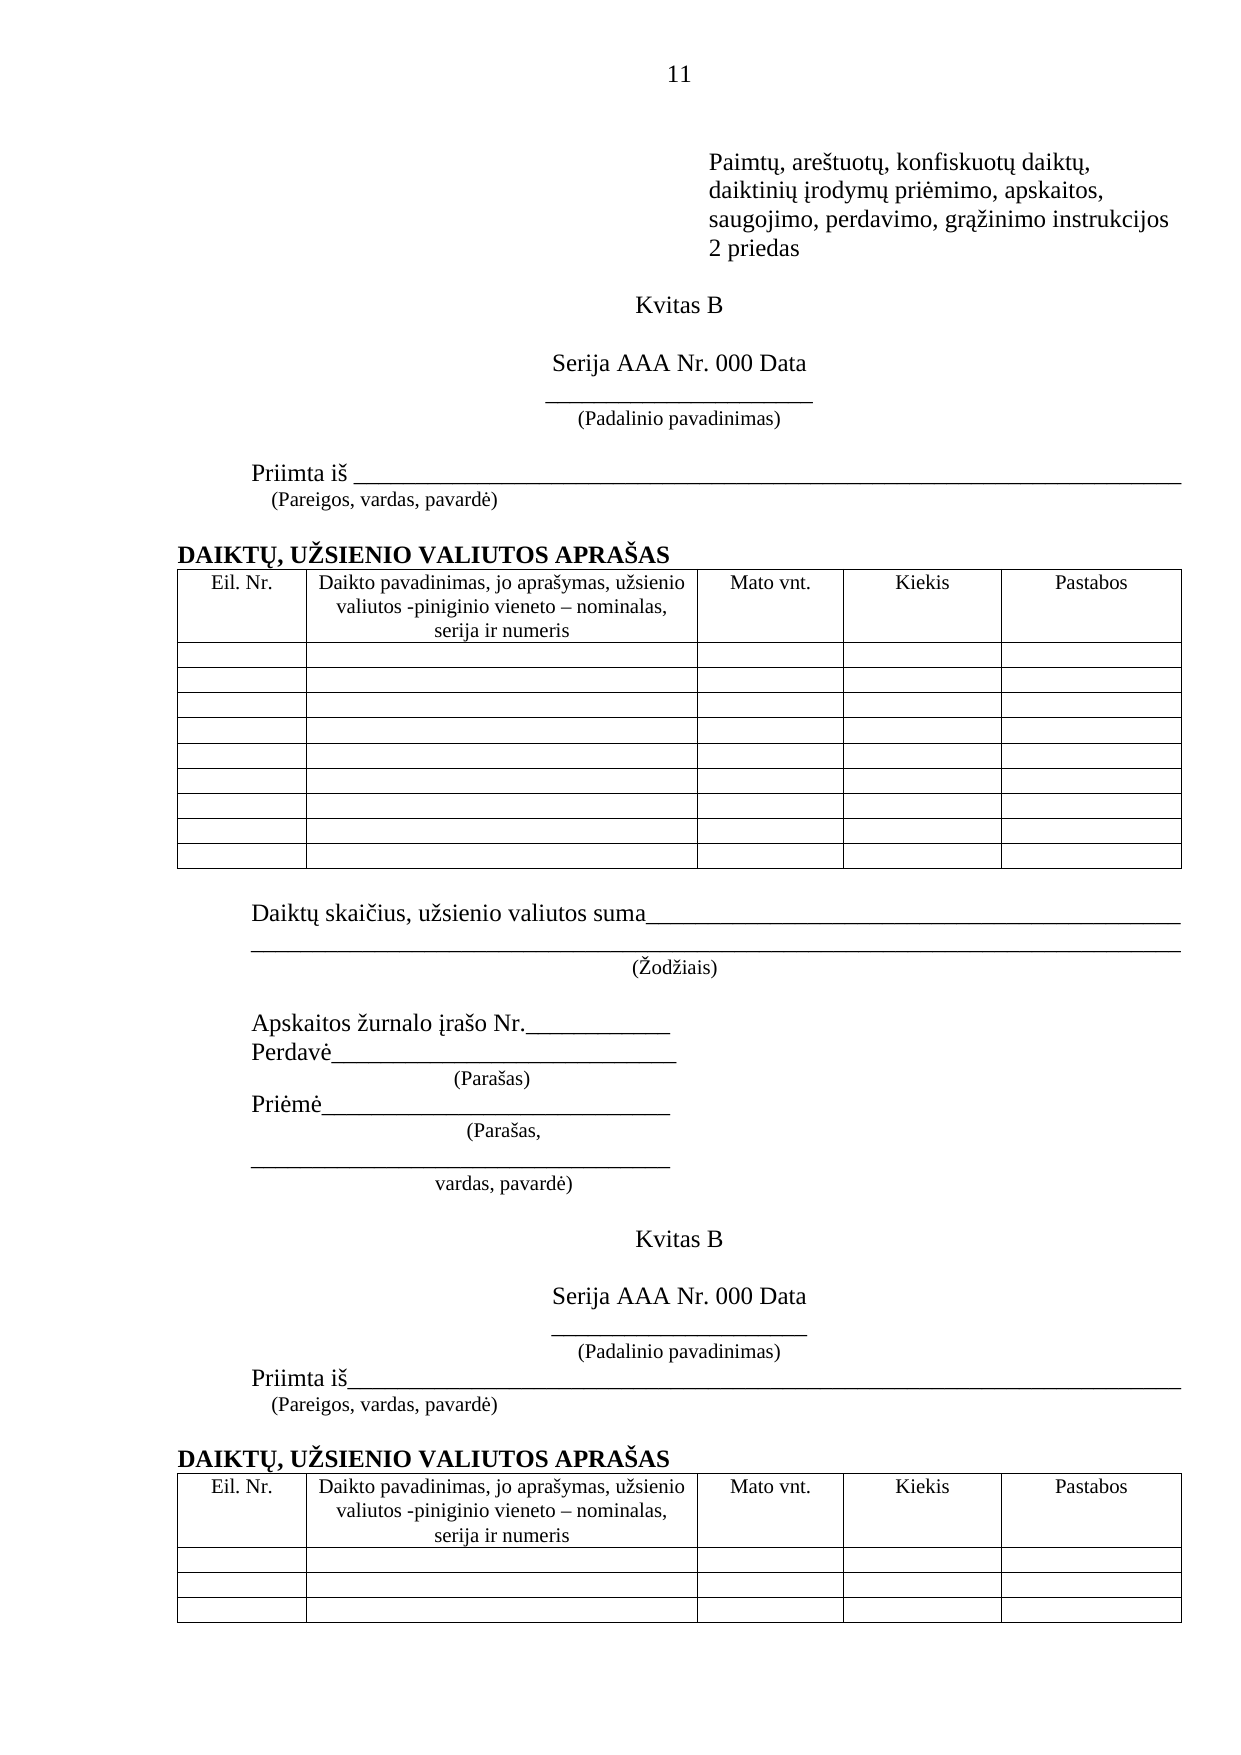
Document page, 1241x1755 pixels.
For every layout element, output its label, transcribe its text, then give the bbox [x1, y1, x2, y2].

text Apskaitos žurnalo įrašo Nr. [177, 1008, 1181, 1037]
table_cell [1002, 819, 1181, 843]
table_cell [178, 819, 306, 843]
table_cell [307, 1598, 697, 1622]
table_cell [178, 1548, 306, 1572]
text (Parašas, [177, 1118, 1181, 1142]
table_cell [307, 844, 697, 868]
text Kvitas B [177, 291, 1181, 319]
table_cell [1002, 1548, 1181, 1572]
table_header Eil. Nr. [178, 1474, 306, 1547]
text Kvitas B [177, 1224, 1181, 1253]
table_cell [844, 819, 1001, 843]
table_cell [307, 718, 697, 742]
table_cell [1002, 844, 1181, 868]
text daiktinių įrodymų priėmimo, apskaitos, [177, 176, 1181, 204]
text Serija AAA Nr. 000 Data [177, 1281, 1181, 1310]
table_cell [178, 769, 306, 793]
table_header Kiekis [844, 1474, 1001, 1547]
table_cell [307, 643, 697, 667]
table_cell [844, 718, 1001, 742]
table_cell [307, 769, 697, 793]
table_cell [1002, 643, 1181, 667]
table_cell [178, 1598, 306, 1622]
table_header Pastabos [1002, 570, 1181, 642]
text vardas, pavardė) [177, 1171, 1181, 1195]
table_cell [844, 769, 1001, 793]
table_cell [178, 1573, 306, 1597]
table_cell [1002, 1573, 1181, 1597]
table_cell [178, 744, 306, 767]
table_cell [1002, 769, 1181, 793]
table_cell [844, 1573, 1001, 1597]
text Perdavė [177, 1037, 1181, 1066]
table_cell [307, 794, 697, 818]
table_cell [698, 1598, 843, 1622]
table_header Pastabos [1002, 1474, 1181, 1547]
table_cell [844, 693, 1001, 717]
table_cell [698, 744, 843, 767]
table_cell [844, 744, 1001, 767]
table_cell [698, 693, 843, 717]
table_cell [844, 1598, 1001, 1622]
table_cell [307, 668, 697, 692]
text (Žodžiais) [177, 955, 1181, 979]
table_header Daikto pavadinimas, jo aprašymas, užsienio valiutos -piniginio vieneto – nominalas, serija ir numeris [307, 1474, 697, 1547]
text (Pareigos, vardas, pavardė) [177, 487, 1181, 511]
table_cell [698, 668, 843, 692]
table_cell [1002, 718, 1181, 742]
text 2 priedas [177, 233, 1181, 262]
table_cell [307, 744, 697, 767]
text Priimta iš [177, 458, 1181, 487]
text Daiktų skaičius, užsienio valiutos suma [177, 898, 1181, 926]
table_header Mato vnt. [698, 1474, 843, 1547]
table_cell [307, 693, 697, 717]
text (Padalinio pavadinimas) [177, 406, 1181, 430]
text Priėmė [177, 1089, 1181, 1118]
table_cell [698, 718, 843, 742]
table_cell [698, 643, 843, 667]
table_cell [1002, 794, 1181, 818]
table_cell [844, 643, 1001, 667]
table_cell [844, 1548, 1001, 1572]
text Priimta iš [177, 1363, 1181, 1392]
text (Pareigos, vardas, pavardė) [177, 1392, 1181, 1416]
table_cell [307, 1548, 697, 1572]
text Paimtų, areštuotų, konfiskuotų daiktų, [177, 147, 1181, 176]
text Serija AAA Nr. 000 Data [177, 348, 1181, 377]
text saugojimo, perdavimo, grąžinimo instrukcijos [177, 204, 1181, 233]
table_cell [698, 844, 843, 868]
text (Padalinio pavadinimas) [177, 1339, 1181, 1363]
table_cell [178, 693, 306, 717]
table_cell [844, 668, 1001, 692]
table_cell [698, 1548, 843, 1572]
table_cell [698, 769, 843, 793]
table_cell [1002, 744, 1181, 767]
table_cell [1002, 1598, 1181, 1622]
table_cell [307, 1573, 697, 1597]
table_cell [698, 1573, 843, 1597]
text DAIKTŲ, UŽSIENIO VALIUTOS APRAŠAS [177, 1444, 1181, 1473]
table_cell [178, 844, 306, 868]
table_cell [307, 819, 697, 843]
table_header Mato vnt. [698, 570, 843, 642]
table_header Eil. Nr. [178, 570, 306, 642]
table_header Kiekis [844, 570, 1001, 642]
table_cell [844, 794, 1001, 818]
table_header Daikto pavadinimas, jo aprašymas, užsienio valiutos -piniginio vieneto – nominalas, serija ir numeris [307, 570, 697, 642]
table_cell [178, 794, 306, 818]
text DAIKTŲ, UŽSIENIO VALIUTOS APRAŠAS [177, 540, 1181, 569]
table_cell [844, 844, 1001, 868]
table_cell [178, 718, 306, 742]
table_cell [698, 819, 843, 843]
table_cell [1002, 693, 1181, 717]
table_cell [1002, 668, 1181, 692]
text (Parašas) [177, 1066, 1181, 1089]
table_cell [698, 794, 843, 818]
table_cell [178, 668, 306, 692]
table_cell [178, 643, 306, 667]
